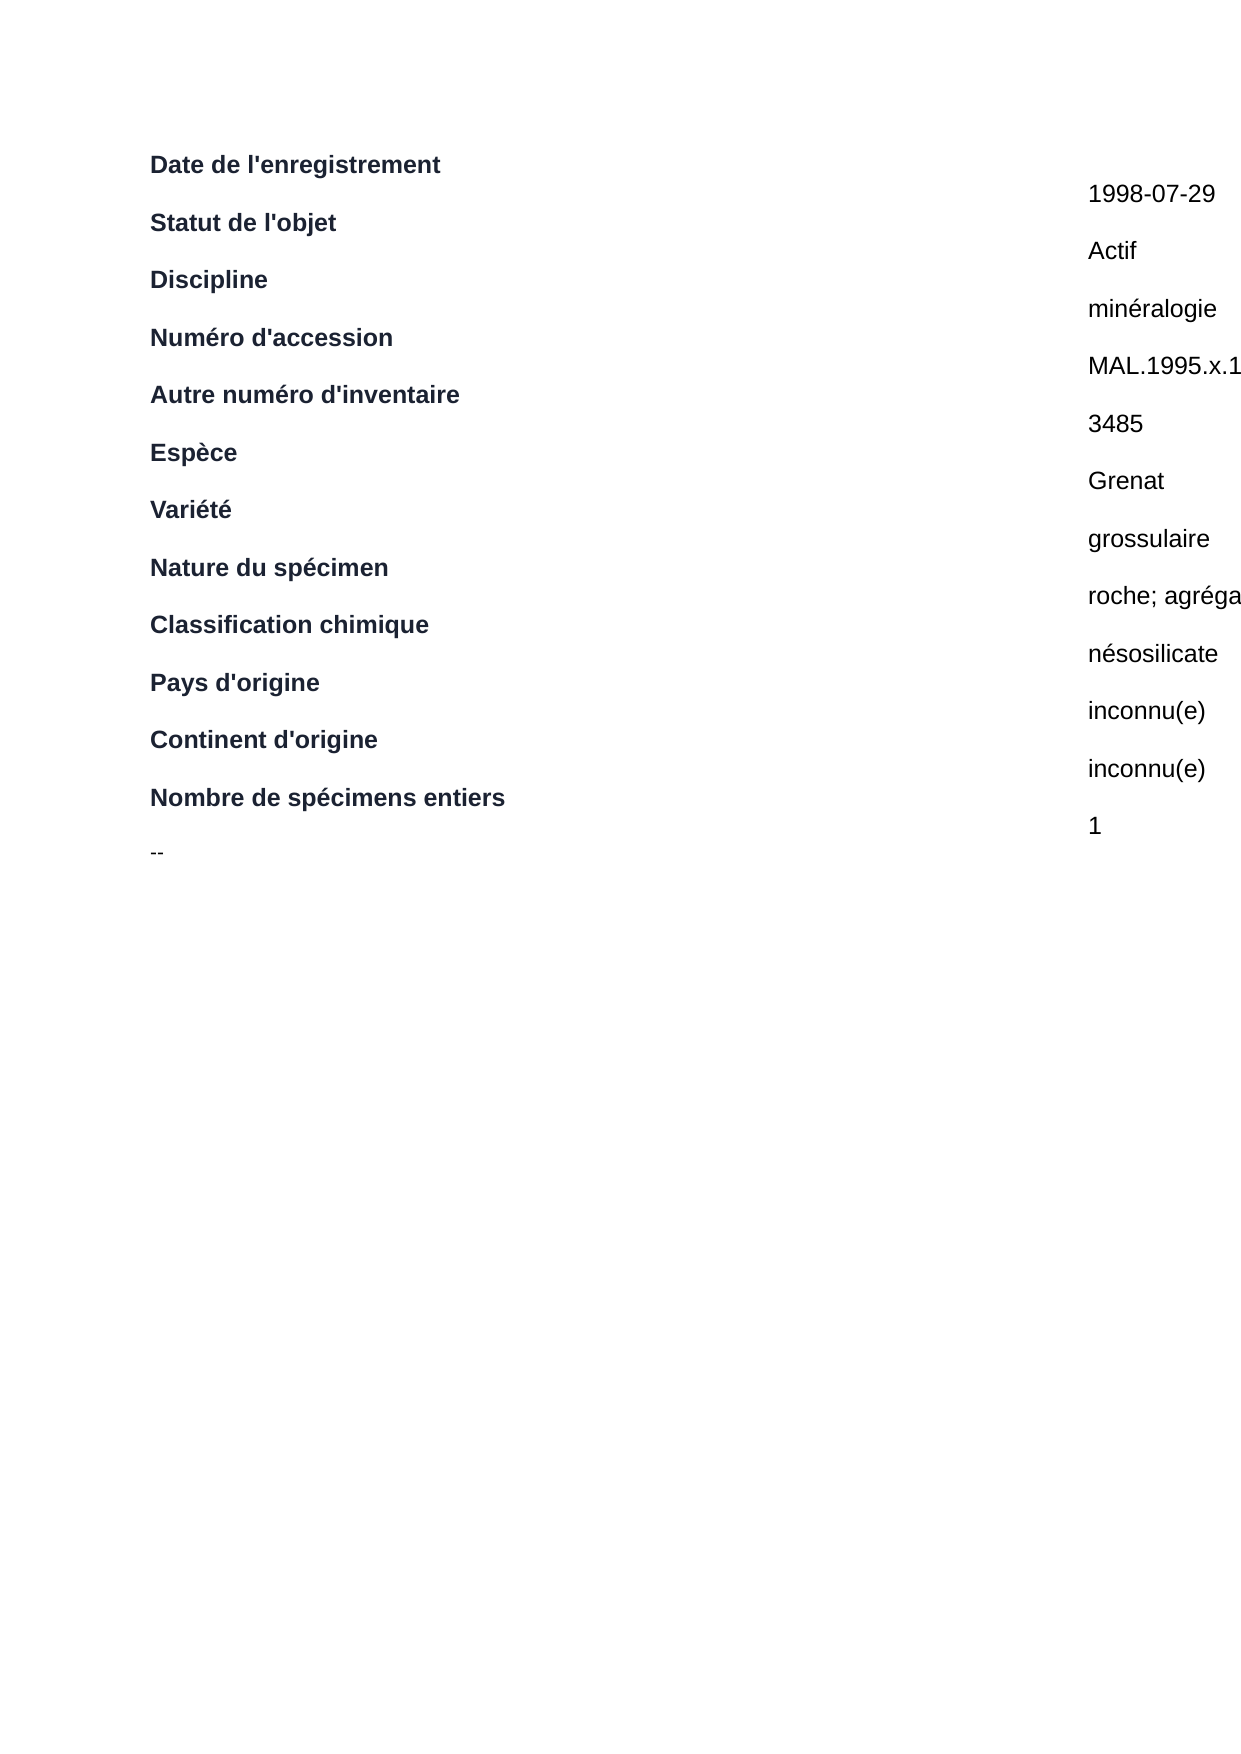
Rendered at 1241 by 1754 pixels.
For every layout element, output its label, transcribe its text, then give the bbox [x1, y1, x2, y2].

text Autre numéro d'inventaire [150, 380, 1090, 409]
text 1998-07-29 [1088, 179, 1240, 207]
text Numéro d'accession [150, 322, 1090, 351]
text Variété [150, 495, 1090, 524]
text Actif [1088, 236, 1240, 265]
text 3485 [1088, 409, 1240, 437]
text Nombre de spécimens entiers [150, 782, 1090, 811]
text Statut de l'objet [150, 207, 1090, 236]
text Grenat [1088, 466, 1240, 495]
text Classification chimique [150, 610, 1090, 639]
text Pays d'origine [150, 667, 1090, 696]
text nésosilicate [1088, 639, 1240, 667]
text -- [150, 840, 1090, 864]
text Nature du spécimen [150, 552, 1090, 581]
text Discipline [150, 265, 1090, 294]
text inconnu(e) [1088, 696, 1240, 725]
text Continent d'origine [150, 725, 1090, 754]
text minéralogie [1088, 294, 1240, 322]
text roche; agrégat; cristal [1088, 581, 1240, 610]
text 1 [1088, 811, 1240, 840]
text MAL.1995.x.1860 [1088, 351, 1240, 380]
text Espèce [150, 437, 1090, 466]
text Date de l'enregistrement [150, 150, 1090, 179]
text grossulaire [1088, 524, 1240, 552]
text inconnu(e) [1088, 754, 1240, 782]
